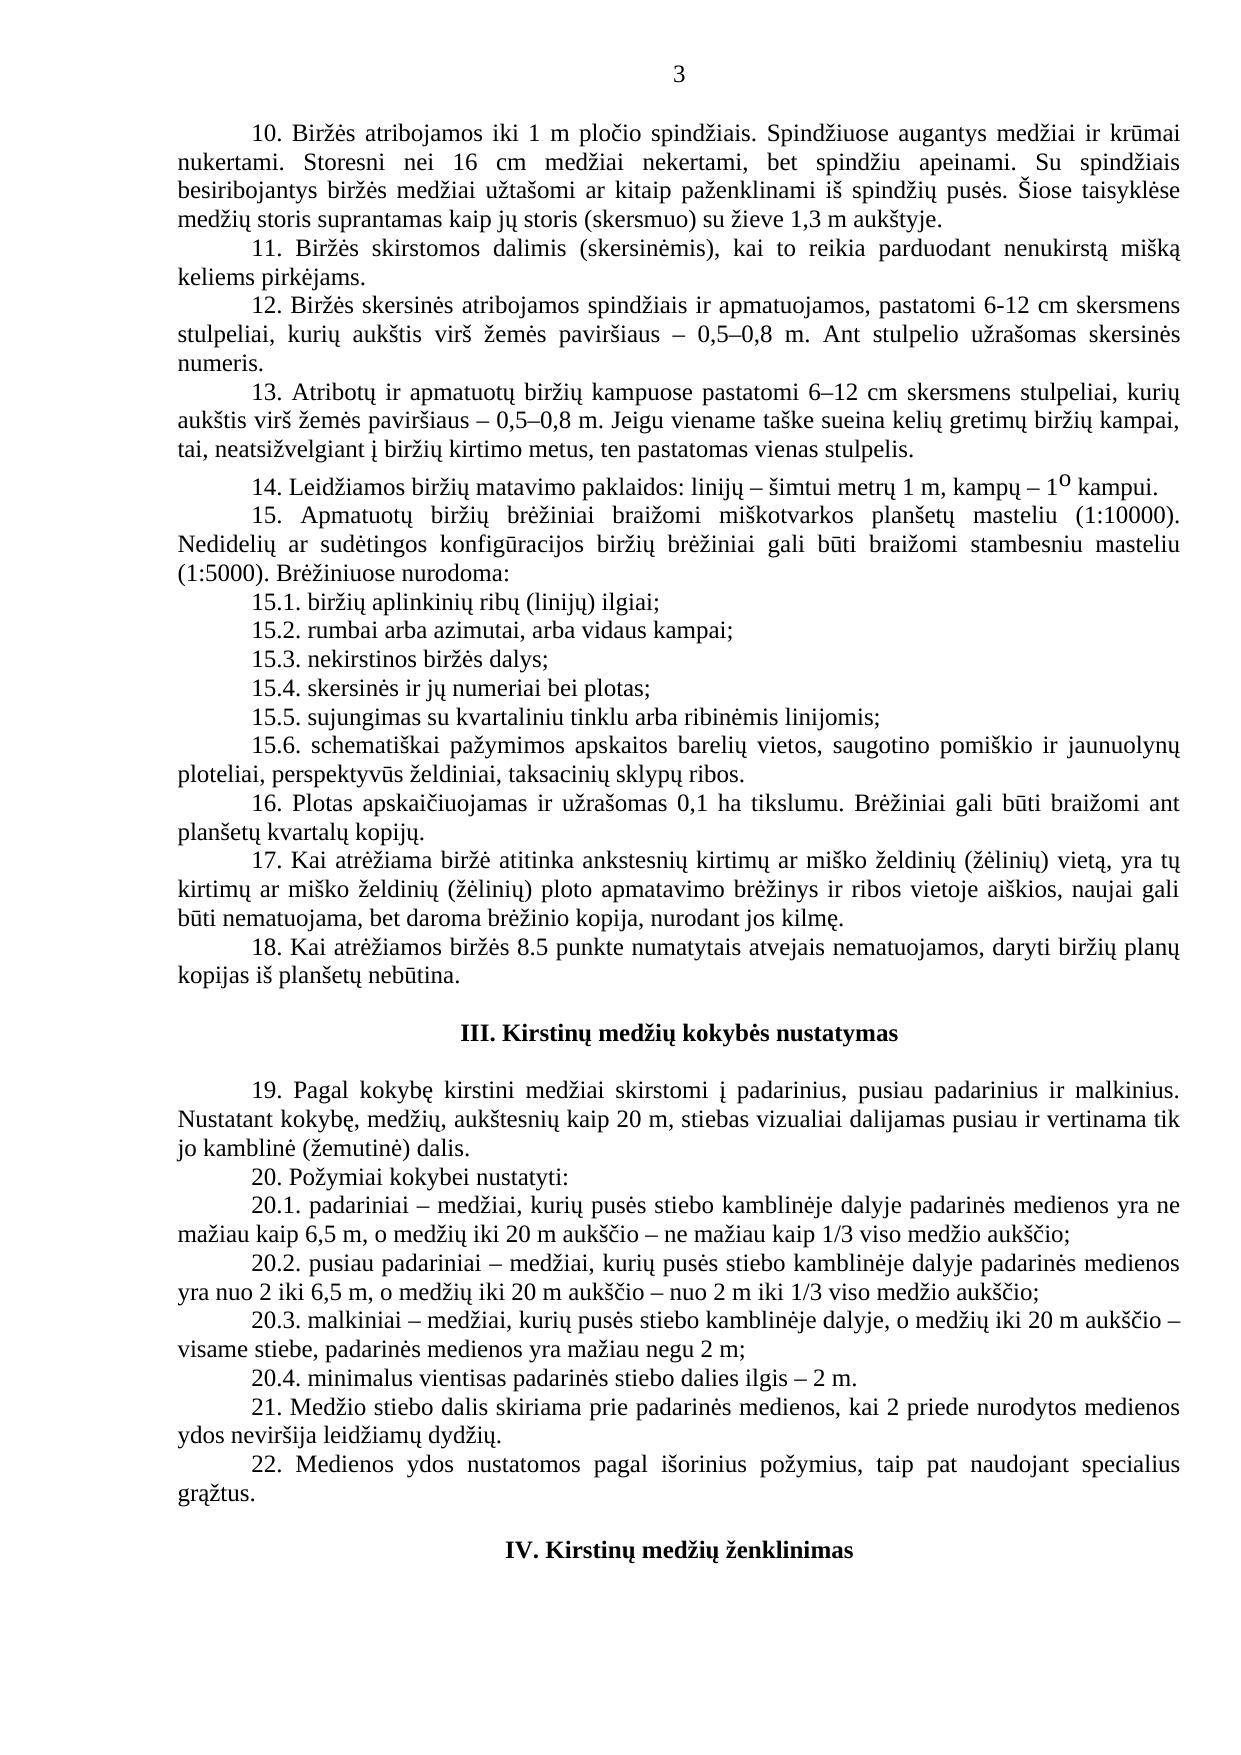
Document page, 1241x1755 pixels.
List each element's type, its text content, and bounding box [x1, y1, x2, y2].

text 20.2. pusiau padariniai – medžiai, kurių pusės stiebo kamblinėje dalyje padarinės medienos yra nuo 2 iki 6,5 m, o medžių iki 20 m aukščio – nuo 2 m iki 1/3 viso medžio aukščio; [177, 1248, 1181, 1305]
text 20.3. malkiniai – medžiai, kurių pusės stiebo kamblinėje dalyje, o medžių iki 20 m aukščio – visame stiebe, padarinės medienos yra mažiau negu 2 m; [177, 1305, 1181, 1363]
text 18. Kai atrėžiamos biržės 8.5 punkte numatytais atvejais nematuojamos, daryti biržių planų kopijas iš planšetų nebūtina. [177, 932, 1181, 989]
text 15.5. sujungimas su kvartaliniu tinklu arba ribinėmis linijomis; [177, 702, 1181, 730]
text 15.4. skersinės ir jų numeriai bei plotas; [177, 673, 1181, 702]
text III. Kirstinų medžių kokybės nustatymas [177, 1018, 1181, 1047]
text 20.1. padariniai – medžiai, kurių pusės stiebo kamblinėje dalyje padarinės medienos yra ne mažiau kaip 6,5 m, o medžių iki 20 m aukščio – ne mažiau kaip 1/3 viso medžio aukščio; [177, 1190, 1181, 1248]
text 14. Leidžiamos biržių matavimo paklaidos: linijų – šimtui metrų 1 m, kampų – 1o kampui. [177, 463, 1181, 500]
text 11. Biržės skirstomos dalimis (skersinėmis), kai to reikia parduodant nenukirstą mišką keliems pirkėjams. [177, 233, 1181, 291]
text 20. Požymiai kokybei nustatyti: [177, 1162, 1181, 1190]
text 10. Biržės atribojamos iki 1 m pločio spindžiais. Spindžiuose augantys medžiai ir krūmai nukertami. Storesni nei 16 cm medžiai nekertami, bet spindžiu apeinami. Su spindžiais besiribojantys biržės medžiai užtašomi ar kitaip paženklinami iš spindžių pusės. Šiose taisyklėse medžių storis suprantamas kaip jų storis (skersmuo) su žieve 1,3 m aukštyje. [177, 118, 1181, 233]
text 21. Medžio stiebo dalis skiriama prie padarinės medienos, kai 2 priede nurodytos medienos ydos neviršija leidžiamų dydžių. [177, 1392, 1181, 1449]
text 15.3. nekirstinos biržės dalys; [177, 644, 1181, 673]
text 15.6. schematiškai pažymimos apskaitos barelių vietos, saugotino pomiškio ir jaunuolynų ploteliai, perspektyvūs želdiniai, taksacinių sklypų ribos. [177, 730, 1181, 788]
text 15. Apmatuotų biržių brėžiniai braižomi miškotvarkos planšetų masteliu (1:10000). Nedidelių ar sudėtingos konfigūracijos biržių brėžiniai gali būti braižomi stambesniu masteliu (1:5000). Brėžiniuose nurodoma: [177, 500, 1181, 587]
text 15.2. rumbai arba azimutai, arba vidaus kampai; [177, 615, 1181, 644]
text 13. Atribotų ir apmatuotų biržių kampuose pastatomi 6–12 cm skersmens stulpeliai, kurių aukštis virš žemės paviršiaus – 0,5–0,8 m. Jeigu viename taške sueina kelių gretimų biržių kampai, tai, neatsižvelgiant į biržių kirtimo metus, ten pastatomas vienas stulpelis. [177, 377, 1181, 463]
text 12. Biržės skersinės atribojamos spindžiais ir apmatuojamos, pastatomi 6-12 cm skersmens stulpeliai, kurių aukštis virš žemės paviršiaus – 0,5–0,8 m. Ant stulpelio užrašomas skersinės numeris. [177, 291, 1181, 377]
text 15.1. biržių aplinkinių ribų (linijų) ilgiai; [177, 587, 1181, 615]
text 22. Medienos ydos nustatomos pagal išorinius požymius, taip pat naudojant specialius grąžtus. [177, 1449, 1181, 1507]
text IV. Kirstinų medžių ženklinimas [177, 1535, 1181, 1564]
text 16. Plotas apskaičiuojamas ir užrašomas 0,1 ha tikslumu. Brėžiniai gali būti braižomi ant planšetų kvartalų kopijų. [177, 788, 1181, 845]
text 17. Kai atrėžiama biržė atitinka ankstesnių kirtimų ar miško želdinių (žėlinių) vietą, yra tų kirtimų ar miško želdinių (žėlinių) ploto apmatavimo brėžinys ir ribos vietoje aiškios, naujai gali būti nematuojama, bet daroma brėžinio kopija, nurodant jos kilmę. [177, 845, 1181, 932]
text 20.4. minimalus vientisas padarinės stiebo dalies ilgis – 2 m. [177, 1363, 1181, 1392]
text 19. Pagal kokybę kirstini medžiai skirstomi į padarinius, pusiau padarinius ir malkinius. Nustatant kokybę, medžių, aukštesnių kaip 20 m, stiebas vizualiai dalijamas pusiau ir vertinama tik jo kamblinė (žemutinė) dalis. [177, 1075, 1181, 1162]
